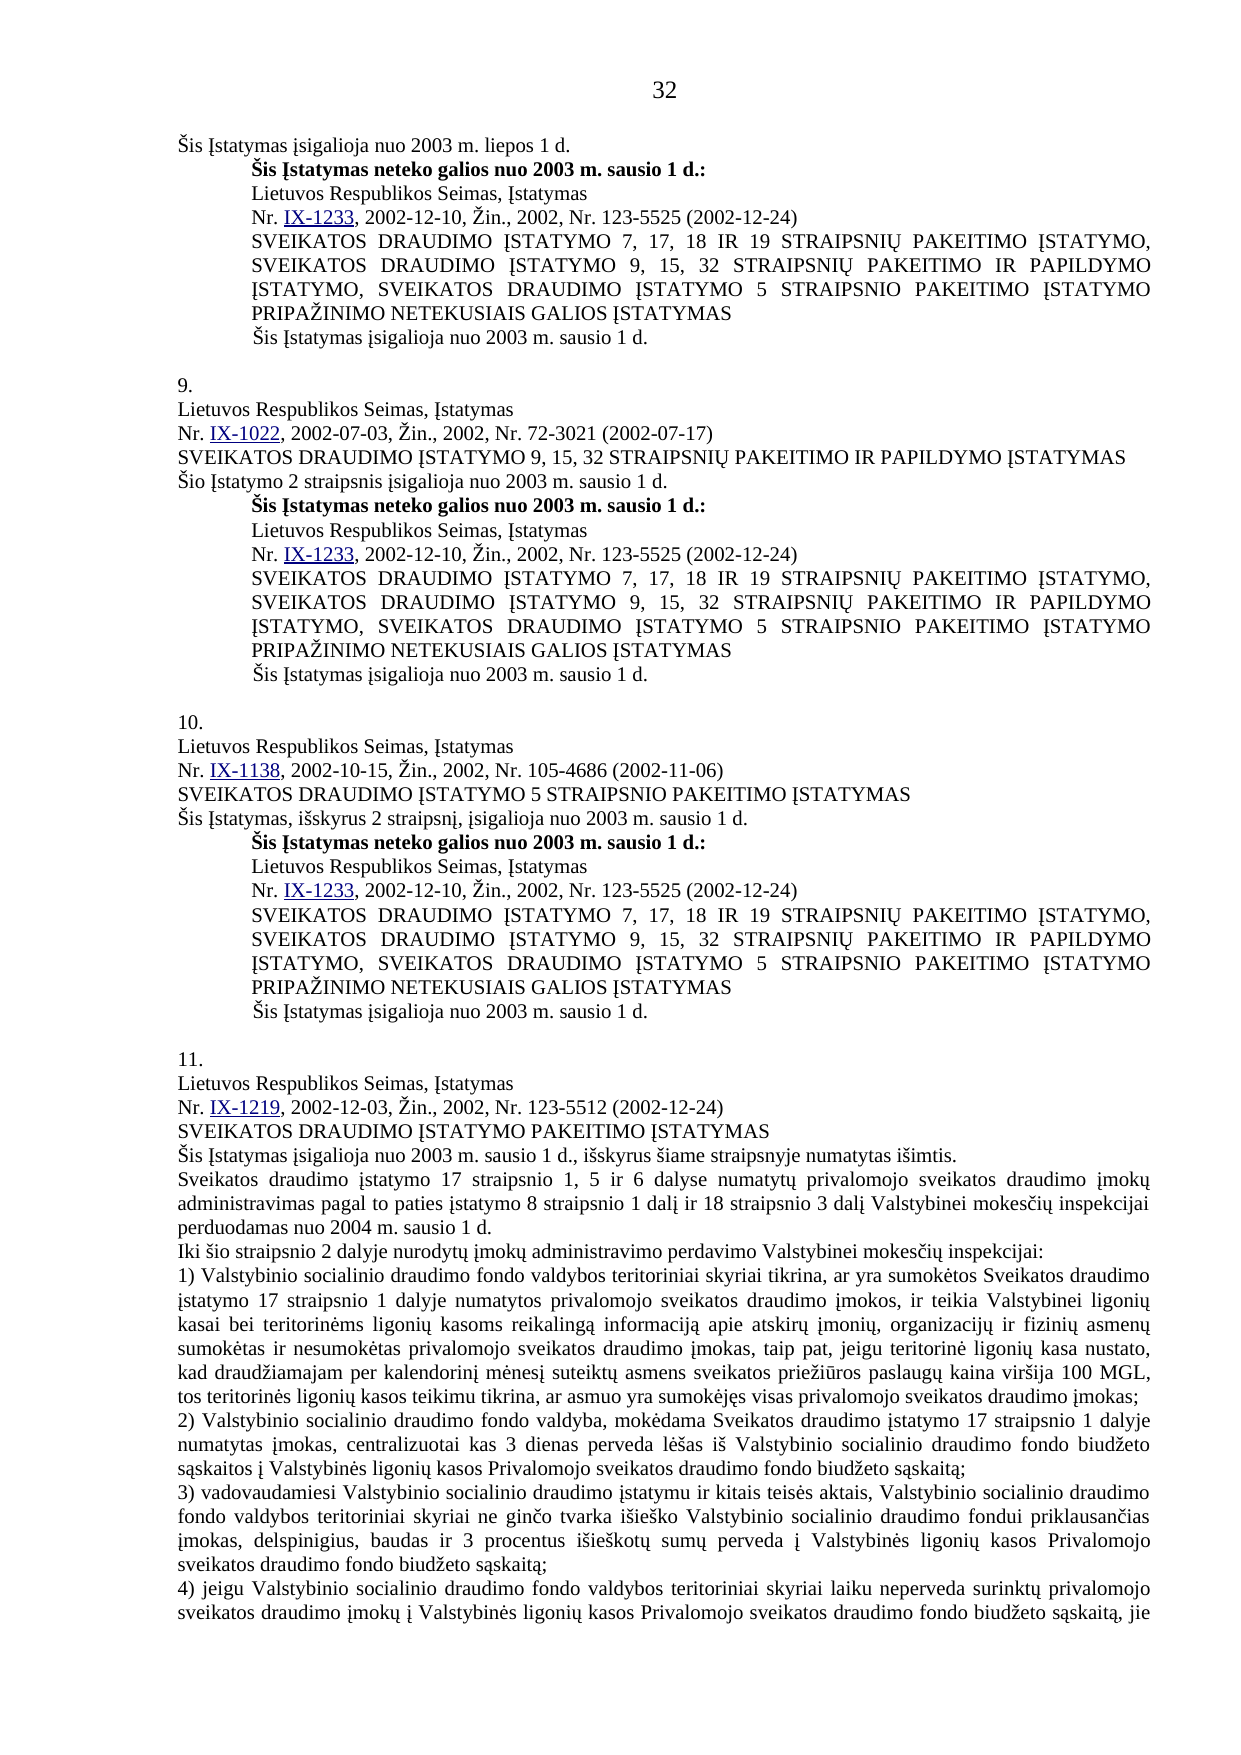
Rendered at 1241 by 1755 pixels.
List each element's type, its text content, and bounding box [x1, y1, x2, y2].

text Lietuvos Respublikos Seimas, Įstatymas [177, 854, 1152, 878]
text Šio Įstatymo 2 straipsnis įsigalioja nuo 2003 m. sausio 1 d. [177, 469, 1152, 493]
text Šis Įstatymas neteko galios nuo 2003 m. sausio 1 d.: [177, 493, 1152, 517]
text SVEIKATOS DRAUDIMO ĮSTATYMO 7, 17, 18 IR 19 STRAIPSNIŲ PAKEITIMO ĮSTATYMO, SVEIKATOS DRAUDIMO ĮSTATYMO 9, 15, 32 STRAIPSNIŲ PAKEITIMO IR PAPILDYMO ĮSTATYMO, SVEIKATOS DRAUDIMO ĮSTATYMO 5 STRAIPSNIO PAKEITIMO ĮSTATYMO PRIPAŽINIMO NETEKUSIAIS GALIOS ĮSTATYMAS [251, 566, 1152, 662]
text Šis Įstatymas neteko galios nuo 2003 m. sausio 1 d.: [177, 157, 1152, 181]
text Lietuvos Respublikos Seimas, Įstatymas [177, 734, 1152, 758]
text Lietuvos Respublikos Seimas, Įstatymas [177, 517, 1152, 542]
text Nr. IX-1219, 2002-12-03, Žin., 2002, Nr. 123-5512 (2002-12-24) [177, 1095, 1152, 1119]
text Šis Įstatymas neteko galios nuo 2003 m. sausio 1 d.: [177, 830, 1152, 854]
text Šis Įstatymas įsigalioja nuo 2003 m. sausio 1 d. [177, 999, 1152, 1023]
text SVEIKATOS DRAUDIMO ĮSTATYMO 9, 15, 32 STRAIPSNIŲ PAKEITIMO IR PAPILDYMO ĮSTATYMAS [177, 445, 1152, 469]
text Šis Įstatymas įsigalioja nuo 2003 m. liepos 1 d. [177, 132, 1152, 157]
text 10. [177, 710, 1152, 734]
text Nr. IX-1138, 2002-10-15, Žin., 2002, Nr. 105-4686 (2002-11-06) [177, 758, 1152, 782]
text SVEIKATOS DRAUDIMO ĮSTATYMO PAKEITIMO ĮSTATYMAS [177, 1119, 1152, 1143]
text Nr. IX-1233, 2002-12-10, Žin., 2002, Nr. 123-5525 (2002-12-24) [177, 542, 1152, 566]
text SVEIKATOS DRAUDIMO ĮSTATYMO 5 STRAIPSNIO PAKEITIMO ĮSTATYMAS [177, 782, 1152, 806]
text Iki šio straipsnio 2 dalyje nurodytų įmokų administravimo perdavimo Valstybinei mokesčių inspekcijai: [177, 1239, 1152, 1263]
text Sveikatos draudimo įstatymo 17 straipsnio 1, 5 ir 6 dalyse numatytų privalomojo sveikatos draudimo įmokų administravimas pagal to paties įstatymo 8 straipsnio 1 dalį ir 18 straipsnio 3 dalį Valstybinei mokesčių inspekcijai perduodamas nuo 2004 m. sausio 1 d. [177, 1167, 1152, 1239]
text 4) jeigu Valstybinio socialinio draudimo fondo valdybos teritoriniai skyriai laiku neperveda surinktų privalomojo sveikatos draudimo įmokų į Valstybinės ligonių kasos Privalomojo sveikatos draudimo fondo biudžeto sąskaitą, jie [177, 1576, 1152, 1624]
text Šis Įstatymas įsigalioja nuo 2003 m. sausio 1 d. [177, 325, 1152, 349]
text Šis Įstatymas, išskyrus 2 straipsnį, įsigalioja nuo 2003 m. sausio 1 d. [177, 806, 1152, 830]
text SVEIKATOS DRAUDIMO ĮSTATYMO 7, 17, 18 IR 19 STRAIPSNIŲ PAKEITIMO ĮSTATYMO, SVEIKATOS DRAUDIMO ĮSTATYMO 9, 15, 32 STRAIPSNIŲ PAKEITIMO IR PAPILDYMO ĮSTATYMO, SVEIKATOS DRAUDIMO ĮSTATYMO 5 STRAIPSNIO PAKEITIMO ĮSTATYMO PRIPAŽINIMO NETEKUSIAIS GALIOS ĮSTATYMAS [251, 902, 1152, 999]
text Lietuvos Respublikos Seimas, Įstatymas [177, 181, 1152, 205]
text Nr. IX-1022, 2002-07-03, Žin., 2002, Nr. 72-3021 (2002-07-17) [177, 421, 1152, 445]
text 9. [177, 373, 1152, 397]
text Šis Įstatymas įsigalioja nuo 2003 m. sausio 1 d. [177, 662, 1152, 686]
text Nr. IX-1233, 2002-12-10, Žin., 2002, Nr. 123-5525 (2002-12-24) [177, 205, 1152, 229]
text 1) Valstybinio socialinio draudimo fondo valdybos teritoriniai skyriai tikrina, ar yra sumokėtos Sveikatos draudimo įstatymo 17 straipsnio 1 dalyje numatytos privalomojo sveikatos draudimo įmokos, ir teikia Valstybinei ligonių kasai bei teritorinėms ligonių kasoms reikalingą informaciją apie atskirų įmonių, organizacijų ir fizinių asmenų sumokėtas ir nesumokėtas privalomojo sveikatos draudimo įmokas, taip pat, jeigu teritorinė ligonių kasa nustato, kad draudžiamajam per kalendorinį mėnesį suteiktų asmens sveikatos priežiūros paslaugų kaina viršija 100 MGL, tos teritorinės ligonių kasos teikimu tikrina, ar asmuo yra sumokėjęs visas privalomojo sveikatos draudimo įmokas; [177, 1263, 1152, 1408]
text 3) vadovaudamiesi Valstybinio socialinio draudimo įstatymu ir kitais teisės aktais, Valstybinio socialinio draudimo fondo valdybos teritoriniai skyriai ne ginčo tvarka išieško Valstybinio socialinio draudimo fondui priklausančias įmokas, delspinigius, baudas ir 3 procentus išieškotų sumų perveda į Valstybinės ligonių kasos Privalomojo sveikatos draudimo fondo biudžeto sąskaitą; [177, 1480, 1152, 1576]
text SVEIKATOS DRAUDIMO ĮSTATYMO 7, 17, 18 IR 19 STRAIPSNIŲ PAKEITIMO ĮSTATYMO, SVEIKATOS DRAUDIMO ĮSTATYMO 9, 15, 32 STRAIPSNIŲ PAKEITIMO IR PAPILDYMO ĮSTATYMO, SVEIKATOS DRAUDIMO ĮSTATYMO 5 STRAIPSNIO PAKEITIMO ĮSTATYMO PRIPAŽINIMO NETEKUSIAIS GALIOS ĮSTATYMAS [251, 229, 1152, 325]
text Lietuvos Respublikos Seimas, Įstatymas [177, 397, 1152, 421]
text Lietuvos Respublikos Seimas, Įstatymas [177, 1071, 1152, 1095]
text Šis Įstatymas įsigalioja nuo 2003 m. sausio 1 d., išskyrus šiame straipsnyje numatytas išimtis. [177, 1143, 1152, 1167]
text Nr. IX-1233, 2002-12-10, Žin., 2002, Nr. 123-5525 (2002-12-24) [177, 878, 1152, 902]
text 2) Valstybinio socialinio draudimo fondo valdyba, mokėdama Sveikatos draudimo įstatymo 17 straipsnio 1 dalyje numatytas įmokas, centralizuotai kas 3 dienas perveda lėšas iš Valstybinio socialinio draudimo fondo biudžeto sąskaitos į Valstybinės ligonių kasos Privalomojo sveikatos draudimo fondo biudžeto sąskaitą; [177, 1408, 1152, 1480]
text 11. [177, 1047, 1152, 1071]
